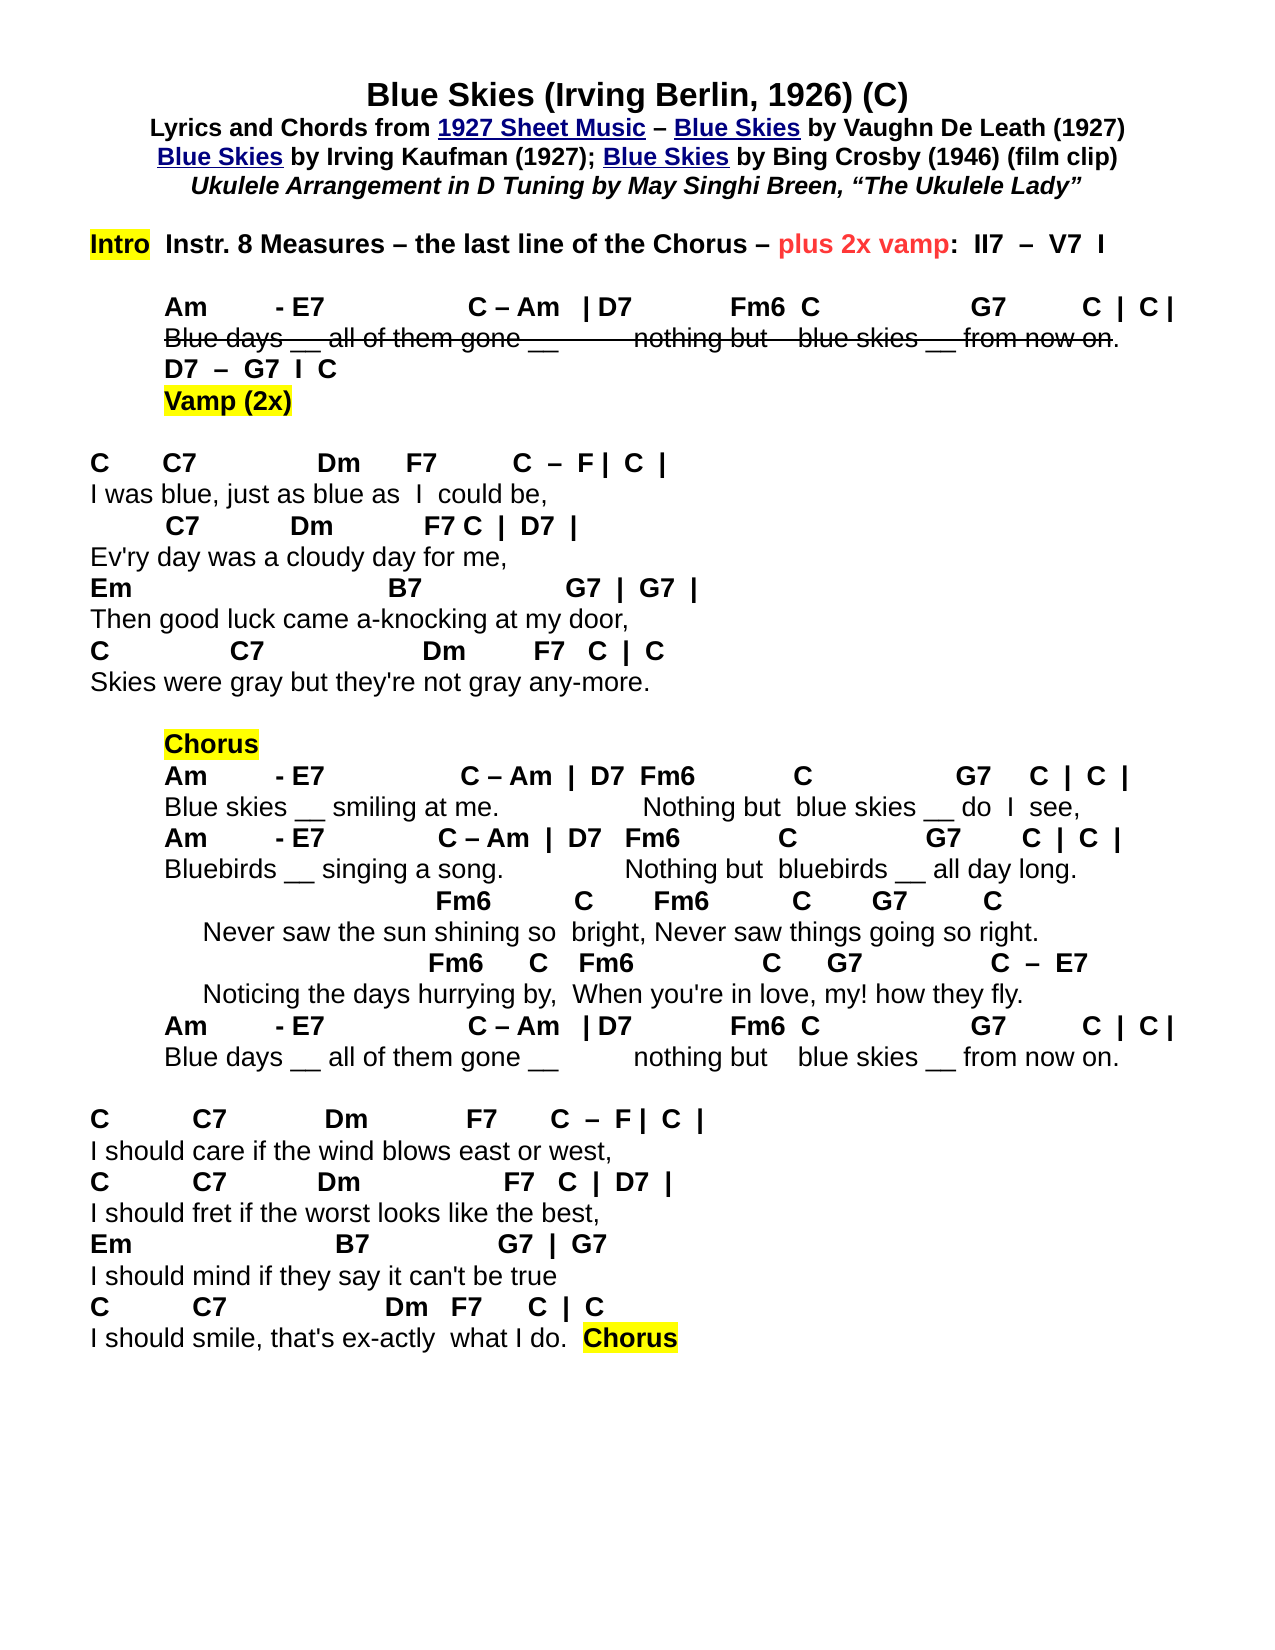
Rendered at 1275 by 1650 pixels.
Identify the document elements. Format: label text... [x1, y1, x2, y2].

text C7 Dm F7 C | D7 | [90, 510, 1185, 541]
text Ev'ry day was a cloudy day for me, [90, 541, 1185, 572]
text Bluebirds __ singing a song. Nothing but bluebirds __ all day long. [164, 853, 1185, 885]
text Blue days __ all of them gone __ nothing but blue skies __ from now on. [164, 1041, 1185, 1072]
text Noticing the days hurrying by, When you're in love, my! how they fly. [202, 978, 1185, 1010]
text Blue Skies by Irving Kaufman (1927); Blue Skies by Bing Crosby (1946) (film clip) [90, 142, 1185, 171]
text Then good luck came a-knocking at my door, [90, 603, 1185, 635]
text Em B7 G7 | G7 [90, 1228, 1185, 1260]
text C C7 Dm F7 C – F | C | [90, 1103, 1185, 1135]
text I was blue, just as blue as I could be, [90, 478, 1185, 510]
text Lyrics and Chords from 1927 Sheet Music – Blue Skies by Vaughn De Leath (1927) [90, 113, 1185, 142]
text I should mind if they say it can't be true [90, 1260, 1185, 1291]
text C C7 Dm F7 C | D7 | [90, 1166, 1185, 1197]
text Blue skies __ smiling at me. Nothing but blue skies __ do I see, [164, 791, 1185, 822]
text Ukulele Arrangement in D Tuning by May Singhi Breen, “The Ukulele Lady” [90, 171, 1185, 200]
text I should fret if the worst looks like the best, [90, 1197, 1185, 1228]
text Chorus [164, 728, 1185, 760]
text Vamp (2x) [164, 385, 1185, 416]
text Skies were gray but they're not gray any-more. [90, 666, 1185, 697]
text I should smile, that's ex-actly what I do. Chorus [90, 1322, 1185, 1353]
text Blue Skies (Irving Berlin, 1926) (C) [90, 75, 1185, 113]
text Em B7 G7 | G7 | [90, 572, 1185, 603]
text Am - E7 C – Am | D7 Fm6 C G7 C | C | [164, 291, 1185, 322]
text Never saw the sun shining so bright, Never saw things going so right. [202, 916, 1185, 947]
text Fm6 C Fm6 C G7 C [202, 885, 1185, 916]
text C C7 Dm F7 C | C [90, 635, 1185, 666]
text C C7 Dm F7 C | C [90, 1291, 1185, 1322]
text Fm6 C Fm6 C G7 C – E7 [202, 947, 1185, 978]
text C C7 Dm F7 C – F | C | [90, 447, 1185, 478]
text D7 – G7 I C [164, 353, 1185, 385]
text Am - E7 C – Am | D7 Fm6 C G7 C | C | [164, 822, 1185, 853]
text Intro Instr. 8 Measures – the last line of the Chorus – plus 2x vamp: II7 – V7 I [90, 228, 1185, 260]
text Am - E7 C – Am | D7 Fm6 C G7 C | C | [164, 1010, 1185, 1041]
text Blue days __ all of them gone __ nothing but blue skies __ from now on. [164, 322, 1185, 353]
text Am - E7 C – Am | D7 Fm6 C G7 C | C | [164, 760, 1185, 791]
text I should care if the wind blows east or west, [90, 1135, 1185, 1166]
